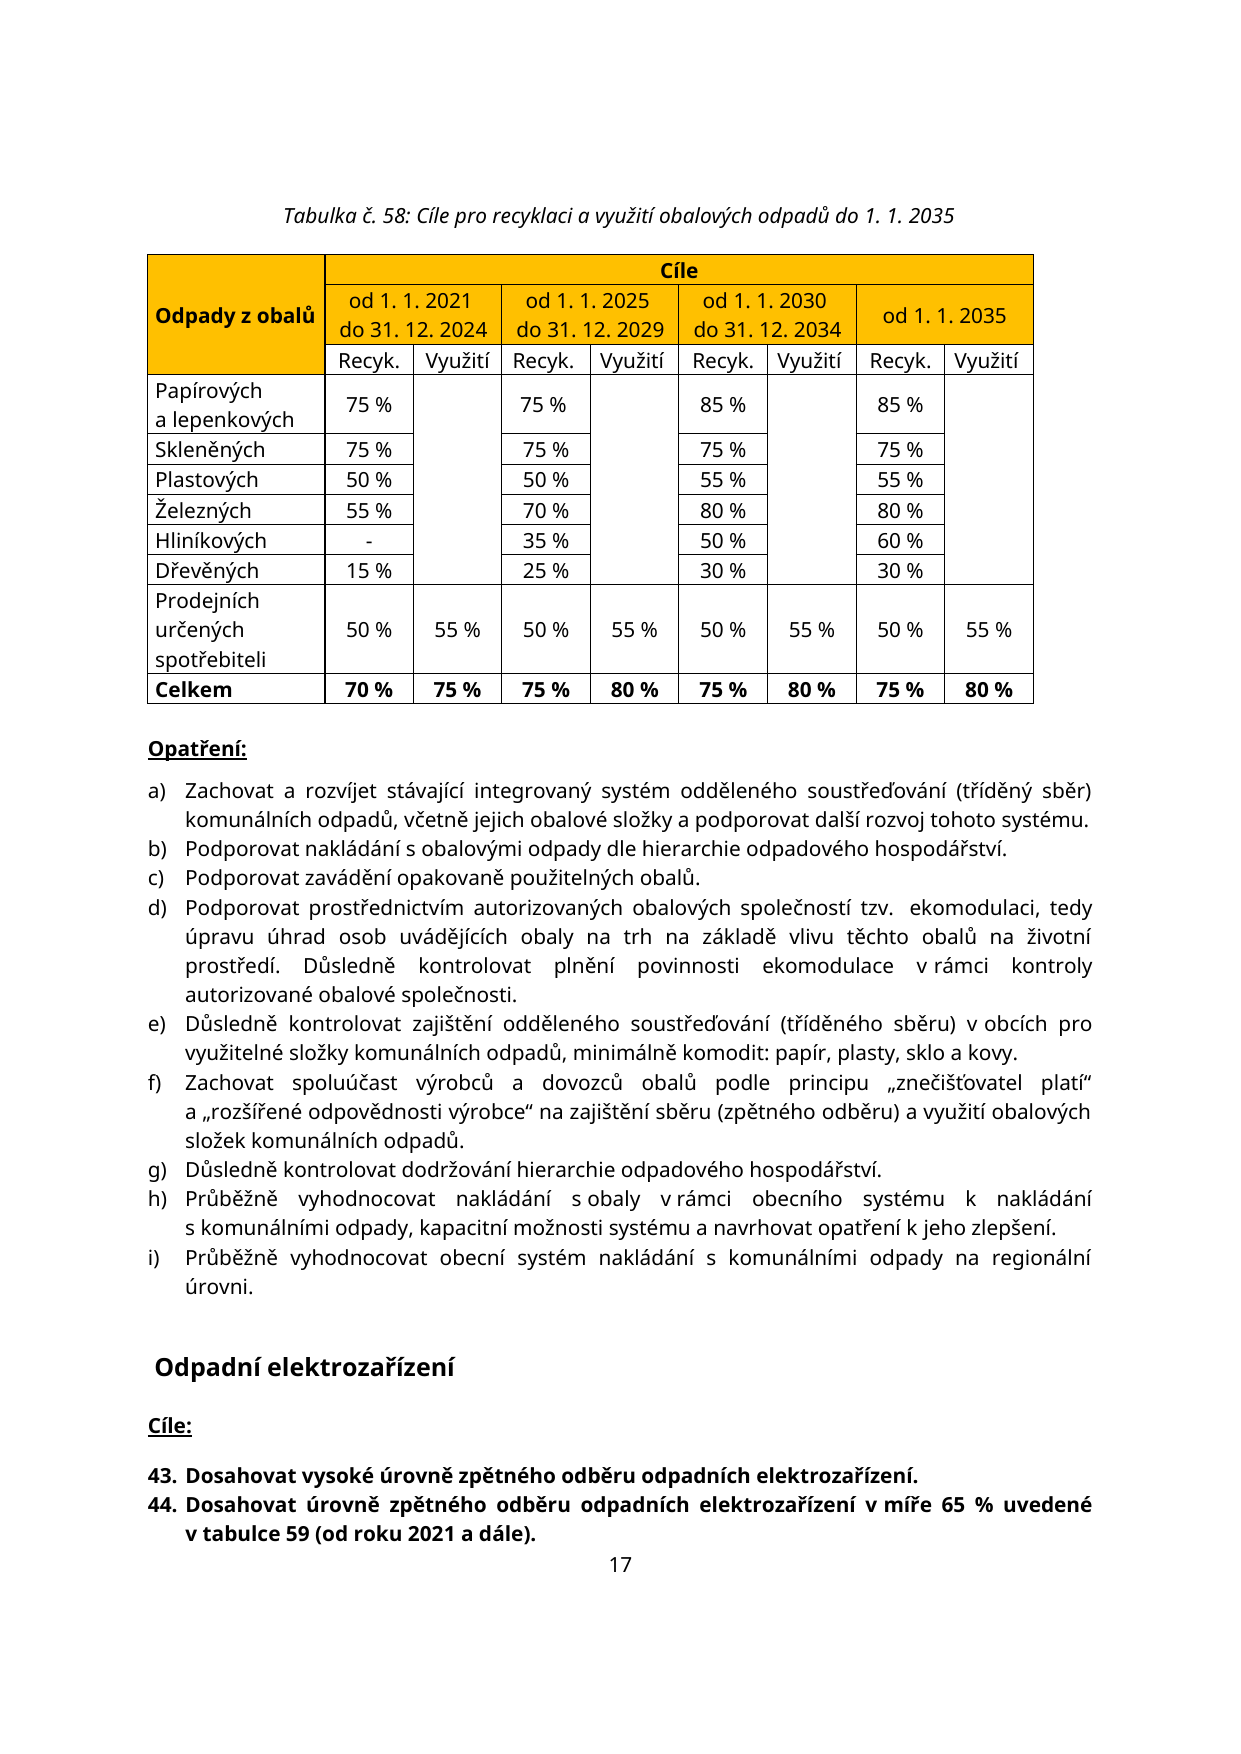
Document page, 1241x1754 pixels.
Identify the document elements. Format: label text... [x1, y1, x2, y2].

table_cell 55 % [326, 495, 413, 524]
text Tabulka č. 58: Cíle pro recyklaci a využití obalových odpadů do 1. 1. 2035 [148, 201, 1092, 229]
table_cell [591, 375, 678, 584]
table_cell Recyk. [857, 345, 944, 374]
table_cell 80 % [857, 495, 944, 524]
table_cell 55 % [414, 585, 501, 673]
subtitle Odpadní elektrozařízení [148, 1350, 1092, 1384]
list Důsledně kontrolovat dodržování hierarchie odpadového hospodářství. [148, 1154, 1092, 1183]
table_cell 50 % [326, 585, 413, 673]
table_cell 75 % [502, 674, 590, 703]
list Podporovat nakládání s obalovými odpady dle hierarchie odpadového hospodářství. [148, 833, 1092, 862]
table_cell Dřevěných [148, 555, 324, 584]
table_cell 30 % [857, 555, 944, 584]
table_cell Recyk. [502, 345, 590, 374]
table_cell 60 % [857, 525, 944, 554]
table_header Odpady z obalů [148, 255, 324, 374]
table_cell 75 % [679, 434, 767, 463]
table_cell od 1. 1. 2035 [857, 285, 1033, 344]
table_cell 85 % [679, 375, 767, 433]
table_cell 25 % [502, 555, 590, 584]
list Zachovat spoluúčast výrobců a dovozců obalů podle principu „znečišťovatel platí“ a „rozšířené odpovědnosti výrobce“ na zajištění sběru (zpětného odběru) a využití obalových složek komunálních odpadů. [148, 1067, 1092, 1154]
text Opatření: [148, 733, 1092, 762]
table_cell Využití [591, 345, 678, 374]
table_cell 75 % [857, 674, 944, 703]
table_cell 80 % [679, 495, 767, 524]
table_cell 55 % [857, 465, 944, 494]
table_cell Recyk. [326, 345, 413, 374]
table_cell Hliníkových [148, 525, 324, 554]
table_cell 55 % [768, 585, 856, 673]
table_cell od 1. 1. 2030 do 31. 12. 2034 [679, 285, 856, 344]
table_cell 75 % [502, 434, 590, 463]
table_cell 50 % [502, 585, 590, 673]
table_cell 75 % [414, 674, 501, 703]
table_header Cíle [326, 255, 1033, 284]
table_cell 50 % [679, 525, 767, 554]
table_cell 75 % [857, 434, 944, 463]
table_cell [414, 375, 501, 584]
table_cell Využití [945, 345, 1033, 374]
table_cell 50 % [326, 465, 413, 494]
table_cell Celkem [148, 674, 324, 703]
table_cell od 1. 1. 2025 do 31. 12. 2029 [502, 285, 678, 344]
list Průběžně vyhodnocovat nakládání s obaly v rámci obecního systému k nakládání s komunálními odpady, kapacitní možnosti systému a navrhovat opatření k jeho zlepšení. [148, 1183, 1092, 1242]
table_cell [768, 375, 856, 584]
table_cell 80 % [768, 674, 856, 703]
list Důsledně kontrolovat zajištění odděleného soustřeďování (tříděného sběru) v obcích pro využitelné složky komunálních odpadů, minimálně komodit: papír, plasty, sklo a kovy. [148, 1008, 1092, 1067]
list Průběžně vyhodnocovat obecní systém nakládání s komunálními odpady na regionální úrovni. [148, 1242, 1092, 1300]
table_cell od 1. 1. 2021 do 31. 12. 2024 [326, 285, 501, 344]
table_cell Papírových a lepenkových [148, 375, 324, 433]
list Podporovat zavádění opakovaně použitelných obalů. [148, 862, 1092, 892]
table_cell 55 % [679, 465, 767, 494]
table_cell 80 % [591, 674, 678, 703]
list Dosahovat úrovně zpětného odběru odpadních elektrozařízení v míře 65 % uvedené v tabulce 59 (od roku 2021 a dále). [148, 1489, 1092, 1547]
table_cell Využití [414, 345, 501, 374]
table_cell 15 % [326, 555, 413, 584]
table_cell 50 % [857, 585, 944, 673]
table_cell 70 % [326, 674, 413, 703]
text Cíle: [148, 1410, 1092, 1439]
table_cell Recyk. [679, 345, 767, 374]
table_cell [945, 375, 1033, 584]
table_cell 80 % [945, 674, 1033, 703]
table_cell 75 % [502, 375, 590, 433]
list Podporovat prostřednictvím autorizovaných obalových společností tzv. ekomodulaci, tedy úpravu úhrad osob uvádějících obaly na trh na základě vlivu těchto obalů na životní prostředí. Důsledně kontrolovat plnění povinnosti ekomodulace v rámci kontroly autorizované obalové společnosti. [148, 892, 1092, 1008]
table_cell 75 % [326, 375, 413, 433]
list Zachovat a rozvíjet stávající integrovaný systém odděleného soustřeďování (tříděný sběr) komunálních odpadů, včetně jejich obalové složky a podporovat další rozvoj tohoto systému. [148, 775, 1092, 833]
table_cell 55 % [945, 585, 1033, 673]
table_cell Prodejních určených spotřebiteli [148, 585, 324, 673]
list Dosahovat vysoké úrovně zpětného odběru odpadních elektrozařízení. [148, 1460, 1092, 1489]
table_cell 30 % [679, 555, 767, 584]
table_cell 85 % [857, 375, 944, 433]
table_cell 75 % [679, 674, 767, 703]
table_cell 75 % [326, 434, 413, 463]
table_cell 50 % [679, 585, 767, 673]
table_cell Skleněných [148, 434, 324, 463]
table_cell - [326, 525, 413, 554]
table_cell 50 % [502, 465, 590, 494]
table_cell 55 % [591, 585, 678, 673]
table_cell Plastových [148, 465, 324, 494]
table_cell Železných [148, 495, 324, 524]
table_cell 70 % [502, 495, 590, 524]
table_cell 35 % [502, 525, 590, 554]
table_cell Využití [768, 345, 856, 374]
